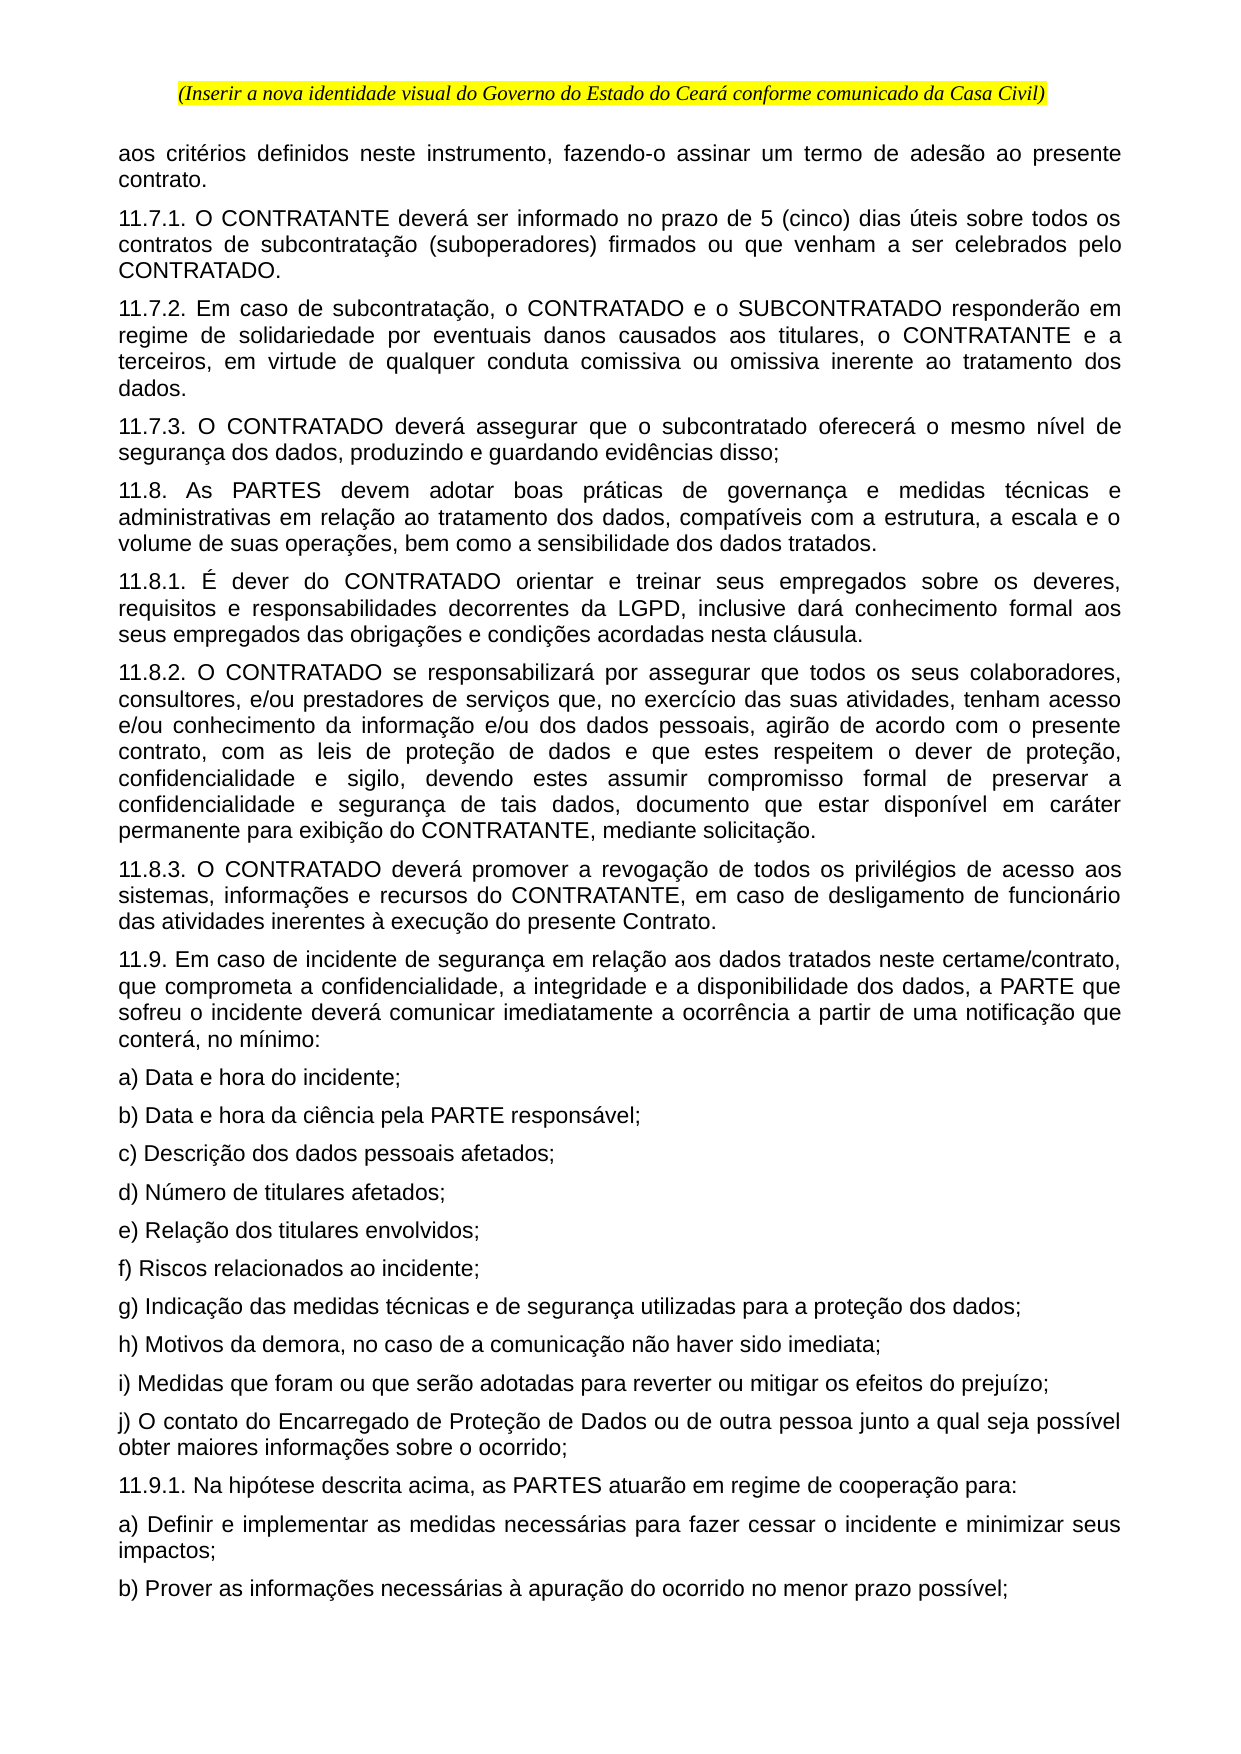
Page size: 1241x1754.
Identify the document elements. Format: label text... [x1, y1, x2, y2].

text 11.7.3. O CONTRATADO deverá assegurar que o subcontratado oferecerá o mesmo nível de segurança dos dados, produzindo e guardando evidências disso; [118, 413, 1122, 465]
text 11.9.1. Na hipótese descrita acima, as PARTES atuarão em regime de cooperação para: [118, 1472, 1122, 1499]
text g) Indicação das medidas técnicas e de segurança utilizadas para a proteção dos dados; [118, 1293, 1122, 1319]
text 11.8.3. O CONTRATADO deverá promover a revogação de todos os privilégios de acesso aos sistemas, informações e recursos do CONTRATANTE, em caso de desligamento de funcionário das atividades inerentes à execução do presente Contrato. [118, 856, 1122, 934]
text b) Data e hora da ciência pela PARTE responsável; [118, 1102, 1122, 1128]
text aos critérios definidos neste instrumento, fazendo-o assinar um termo de adesão ao presente contrato. [118, 140, 1122, 193]
text a) Data e hora do incidente; [118, 1064, 1122, 1090]
text h) Motivos da demora, no caso de a comunicação não haver sido imediata; [118, 1331, 1122, 1358]
text b) Prover as informações necessárias à apuração do ocorrido no menor prazo possível; [118, 1575, 1122, 1602]
text a) Definir e implementar as medidas necessárias para fazer cessar o incidente e minimizar seus impactos; [118, 1511, 1122, 1563]
text c) Descrição dos dados pessoais afetados; [118, 1140, 1122, 1167]
text j) O contato do Encarregado de Proteção de Dados ou de outra pessoa junto a qual seja possível obter maiores informações sobre o ocorrido; [118, 1408, 1122, 1461]
text f) Riscos relacionados ao incidente; [118, 1255, 1122, 1281]
text i) Medidas que foram ou que serão adotadas para reverter ou mitigar os efeitos do prejuízo; [118, 1369, 1122, 1396]
text 11.8.2. O CONTRATADO se responsabilizará por assegurar que todos os seus colaboradores, consultores, e/ou prestadores de serviços que, no exercício das suas atividades, tenham acesso e/ou conhecimento da informação e/ou dos dados pessoais, agirão de acordo com o presente contrato, com as leis de proteção de dados e que estes respeitem o dever de proteção, confidencialidade e sigilo, devendo estes assumir compromisso formal de preservar a confidencialidade e segurança de tais dados, documento que estar disponível em caráter permanente para exibição do CONTRATANTE, mediante solicitação. [118, 659, 1122, 844]
text 11.9. Em caso de incidente de segurança em relação aos dados tratados neste certame/contrato, que comprometa a confidencialidade, a integridade e a disponibilidade dos dados, a PARTE que sofreu o incidente deverá comunicar imediatamente a ocorrência a partir de uma notificação que conterá, no mínimo: [118, 946, 1122, 1052]
text 11.8. As PARTES devem adotar boas práticas de governança e medidas técnicas e administrativas em relação ao tratamento dos dados, compatíveis com a estrutura, a escala e o volume de suas operações, bem como a sensibilidade dos dados tratados. [118, 477, 1122, 556]
text d) Número de titulares afetados; [118, 1178, 1122, 1205]
text e) Relação dos titulares envolvidos; [118, 1217, 1122, 1243]
text 11.7.1. O CONTRATANTE deverá ser informado no prazo de 5 (cinco) dias úteis sobre todos os contratos de subcontratação (suboperadores) firmados ou que venham a ser celebrados pelo CONTRATADO. [118, 204, 1122, 283]
text 11.7.2. Em caso de subcontratação, o CONTRATADO e o SUBCONTRATADO responderão em regime de solidariedade por eventuais danos causados aos titulares, o CONTRATANTE e a terceiros, em virtude de qualquer conduta comissiva ou omissiva inerente ao tratamento dos dados. [118, 295, 1122, 401]
text 11.8.1. É dever do CONTRATADO orientar e treinar seus empregados sobre os deveres, requisitos e responsabilidades decorrentes da LGPD, inclusive dará conhecimento formal aos seus empregados das obrigações e condições acordadas nesta cláusula. [118, 568, 1122, 647]
